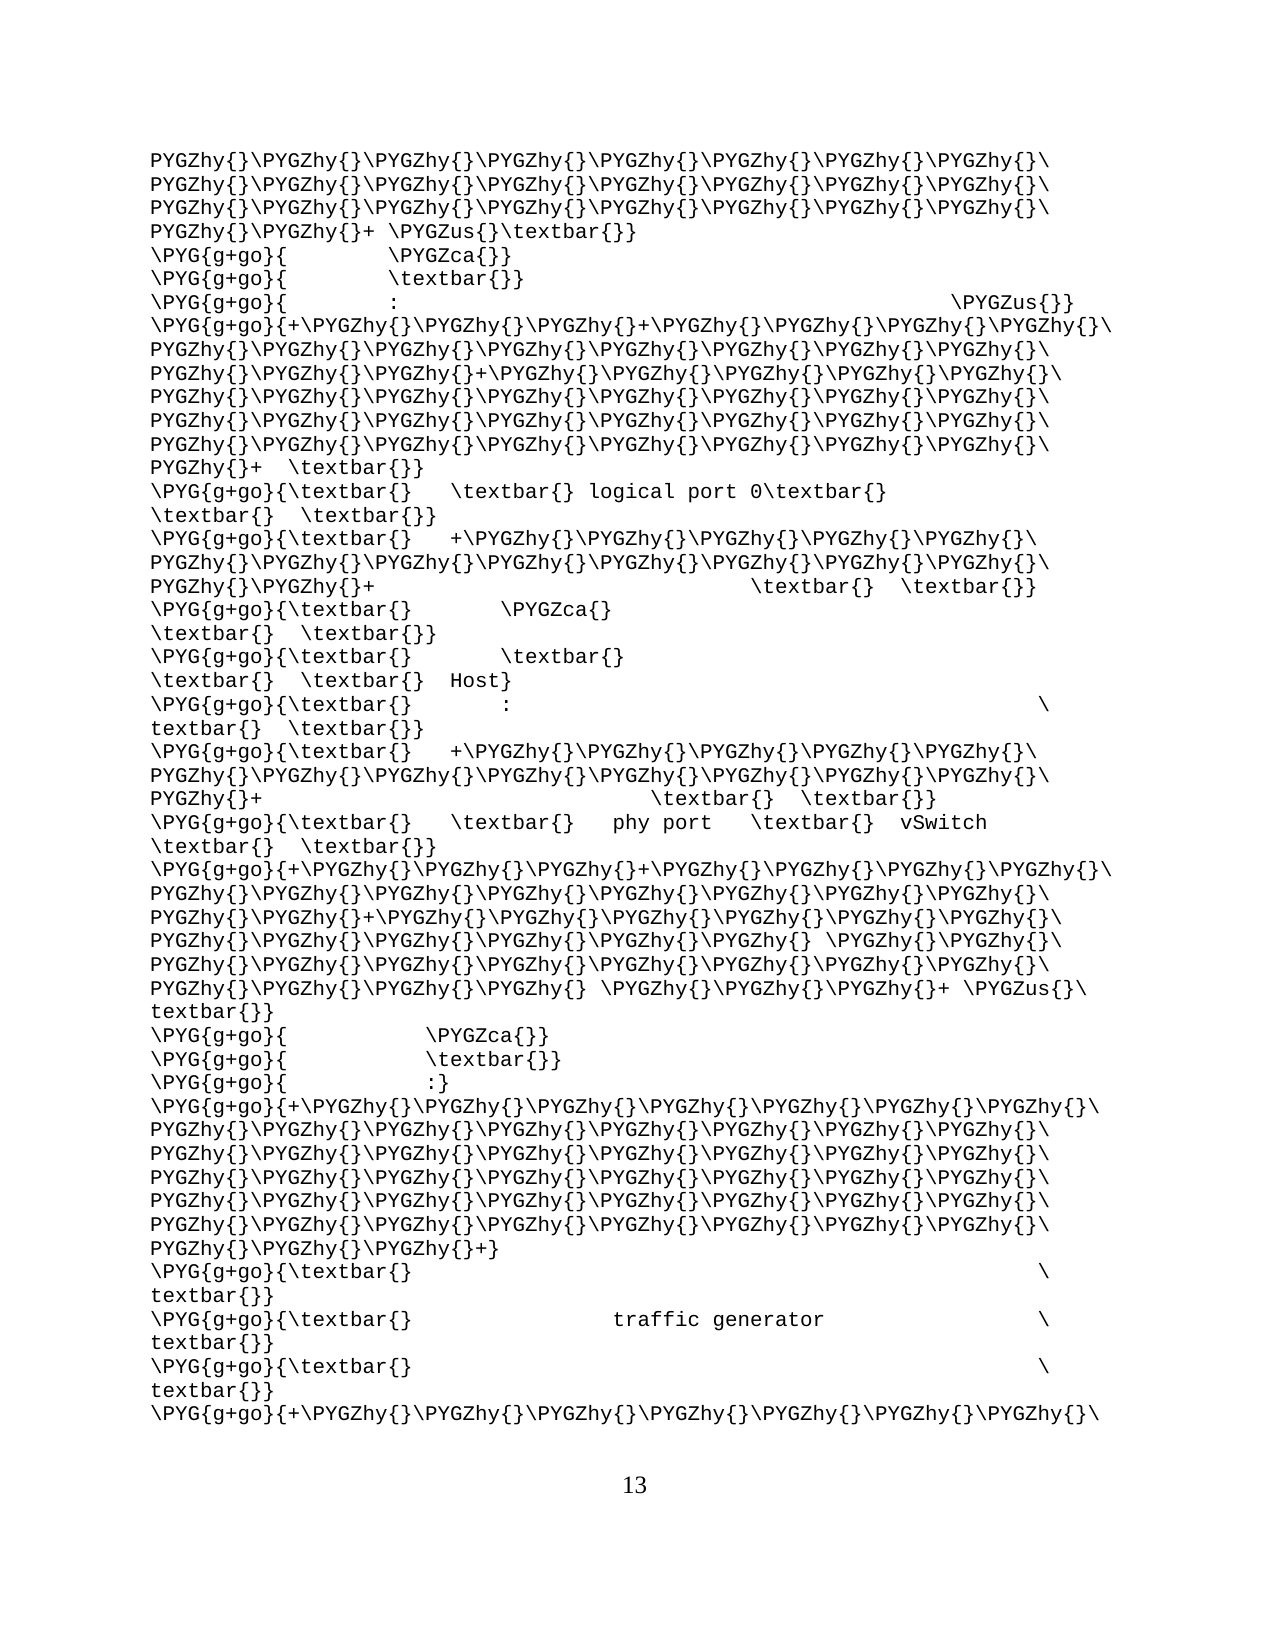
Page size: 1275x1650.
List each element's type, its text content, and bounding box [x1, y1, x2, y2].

text \PYG{g+go}{ :} [150, 1072, 1125, 1096]
text \PYG{g+go}{\textbar{} traffic generator \textbar{}} [150, 1309, 1125, 1356]
text \PYG{g+go}{+\PYGZhy{}\PYGZhy{}\PYGZhy{}+\PYGZhy{}\PYGZhy{}\PYGZhy{}\PYGZhy{}\PYGZhy{}\PYGZhy{}\PYGZhy{}\PYGZhy{}\PYGZhy{}\PYGZhy{}\PYGZhy{}\PYGZhy{}\PYGZhy{}\PYGZhy{}+\PYGZhy{}\PYGZhy{}\PYGZhy{}\PYGZhy{}\PYGZhy{}\PYGZhy{}\PYGZhy{}\PYGZhy{}\PYGZhy{}\PYGZhy{}\PYGZhy{}\PYGZhy{} \PYGZhy{}\PYGZhy{}\PYGZhy{}\PYGZhy{}\PYGZhy{}\PYGZhy{}\PYGZhy{}\PYGZhy{}\PYGZhy{}\PYGZhy{}\PYGZhy{}\PYGZhy{}\PYGZhy{}\PYGZhy{} \PYGZhy{}\PYGZhy{}\PYGZhy{}+ \PYGZus{}\textbar{}} [150, 859, 1125, 1025]
text \PYG{g+go}{\textbar{} +\PYGZhy{}\PYGZhy{}\PYGZhy{}\PYGZhy{}\PYGZhy{}\PYGZhy{}\PYGZhy{}\PYGZhy{}\PYGZhy{}\PYGZhy{}\PYGZhy{}\PYGZhy{}\PYGZhy{}\PYGZhy{}+ \textbar{} \textbar{}} [150, 741, 1125, 812]
text \PYG{g+go}{\textbar{} : \textbar{} \textbar{}} [150, 694, 1125, 741]
text \PYG{g+go}{+\PYGZhy{}\PYGZhy{}\PYGZhy{}\PYGZhy{}\PYGZhy{}\PYGZhy{}\PYGZhy{}\ [150, 1403, 1125, 1427]
text \PYG{g+go}{+\PYGZhy{}\PYGZhy{}\PYGZhy{}\PYGZhy{}\PYGZhy{}\PYGZhy{}\PYGZhy{}\PYGZhy{}\PYGZhy{}\PYGZhy{}\PYGZhy{}\PYGZhy{}\PYGZhy{}\PYGZhy{}\PYGZhy{}\PYGZhy{}\PYGZhy{}\PYGZhy{}\PYGZhy{}\PYGZhy{}\PYGZhy{}\PYGZhy{}\PYGZhy{}\PYGZhy{}\PYGZhy{}\PYGZhy{}\PYGZhy{}\PYGZhy{}\PYGZhy{}\PYGZhy{}\PYGZhy{}\PYGZhy{}\PYGZhy{}\PYGZhy{}\PYGZhy{}\PYGZhy{}\PYGZhy{}\PYGZhy{}\PYGZhy{}\PYGZhy{}\PYGZhy{}\PYGZhy{}\PYGZhy{}\PYGZhy{}\PYGZhy{}\PYGZhy{}\PYGZhy{}\PYGZhy{}\PYGZhy{}\PYGZhy{}+} [150, 1096, 1125, 1261]
text \PYG{g+go}{ \textbar{}} [150, 268, 1125, 292]
text \PYG{g+go}{ \textbar{}} [150, 1048, 1125, 1072]
text \PYG{g+go}{+\PYGZhy{}\PYGZhy{}\PYGZhy{}+\PYGZhy{}\PYGZhy{}\PYGZhy{}\PYGZhy{}\PYGZhy{}\PYGZhy{}\PYGZhy{}\PYGZhy{}\PYGZhy{}\PYGZhy{}\PYGZhy{}\PYGZhy{}\PYGZhy{}\PYGZhy{}\PYGZhy{}+\PYGZhy{}\PYGZhy{}\PYGZhy{}\PYGZhy{}\PYGZhy{}\PYGZhy{}\PYGZhy{}\PYGZhy{}\PYGZhy{}\PYGZhy{}\PYGZhy{}\PYGZhy{}\PYGZhy{}\PYGZhy{}\PYGZhy{}\PYGZhy{}\PYGZhy{}\PYGZhy{}\PYGZhy{}\PYGZhy{}\PYGZhy{}\PYGZhy{}\PYGZhy{}\PYGZhy{}\PYGZhy{}\PYGZhy{}\PYGZhy{}\PYGZhy{}\PYGZhy{}\PYGZhy{}+ \textbar{}} [150, 316, 1125, 481]
text \PYG{g+go}{\textbar{} \textbar{} \textbar{} \textbar{} Host} [150, 647, 1125, 694]
text \PYG{g+go}{ \PYGZca{}} [150, 244, 1125, 268]
text \PYG{g+go}{ \PYGZca{}} [150, 1025, 1125, 1048]
text \PYG{g+go}{ : \PYGZus{}} [150, 292, 1125, 316]
text PYGZhy{}\PYGZhy{}\PYGZhy{}\PYGZhy{}\PYGZhy{}\PYGZhy{}\PYGZhy{}\PYGZhy{}\PYGZhy{}\PYGZhy{}\PYGZhy{}\PYGZhy{}\PYGZhy{}\PYGZhy{}\PYGZhy{}\PYGZhy{}\PYGZhy{}\PYGZhy{}\PYGZhy{}\PYGZhy{}\PYGZhy{}\PYGZhy{}\PYGZhy{}\PYGZhy{}\PYGZhy{}\PYGZhy{}+ \PYGZus{}\textbar{}} [150, 150, 1125, 244]
text \PYG{g+go}{\textbar{} \textbar{} logical port 0\textbar{} \textbar{} \textbar{}} [150, 481, 1125, 528]
text \PYG{g+go}{\textbar{} \textbar{} phy port \textbar{} vSwitch \textbar{} \textbar{}} [150, 812, 1125, 859]
text \PYG{g+go}{\textbar{} +\PYGZhy{}\PYGZhy{}\PYGZhy{}\PYGZhy{}\PYGZhy{}\PYGZhy{}\PYGZhy{}\PYGZhy{}\PYGZhy{}\PYGZhy{}\PYGZhy{}\PYGZhy{}\PYGZhy{}\PYGZhy{}\PYGZhy{}+ \textbar{} \textbar{}} [150, 528, 1125, 599]
text \PYG{g+go}{\textbar{} \textbar{}} [150, 1261, 1125, 1309]
text \PYG{g+go}{\textbar{} \PYGZca{} \textbar{} \textbar{}} [150, 599, 1125, 647]
text \PYG{g+go}{\textbar{} \textbar{}} [150, 1356, 1125, 1403]
